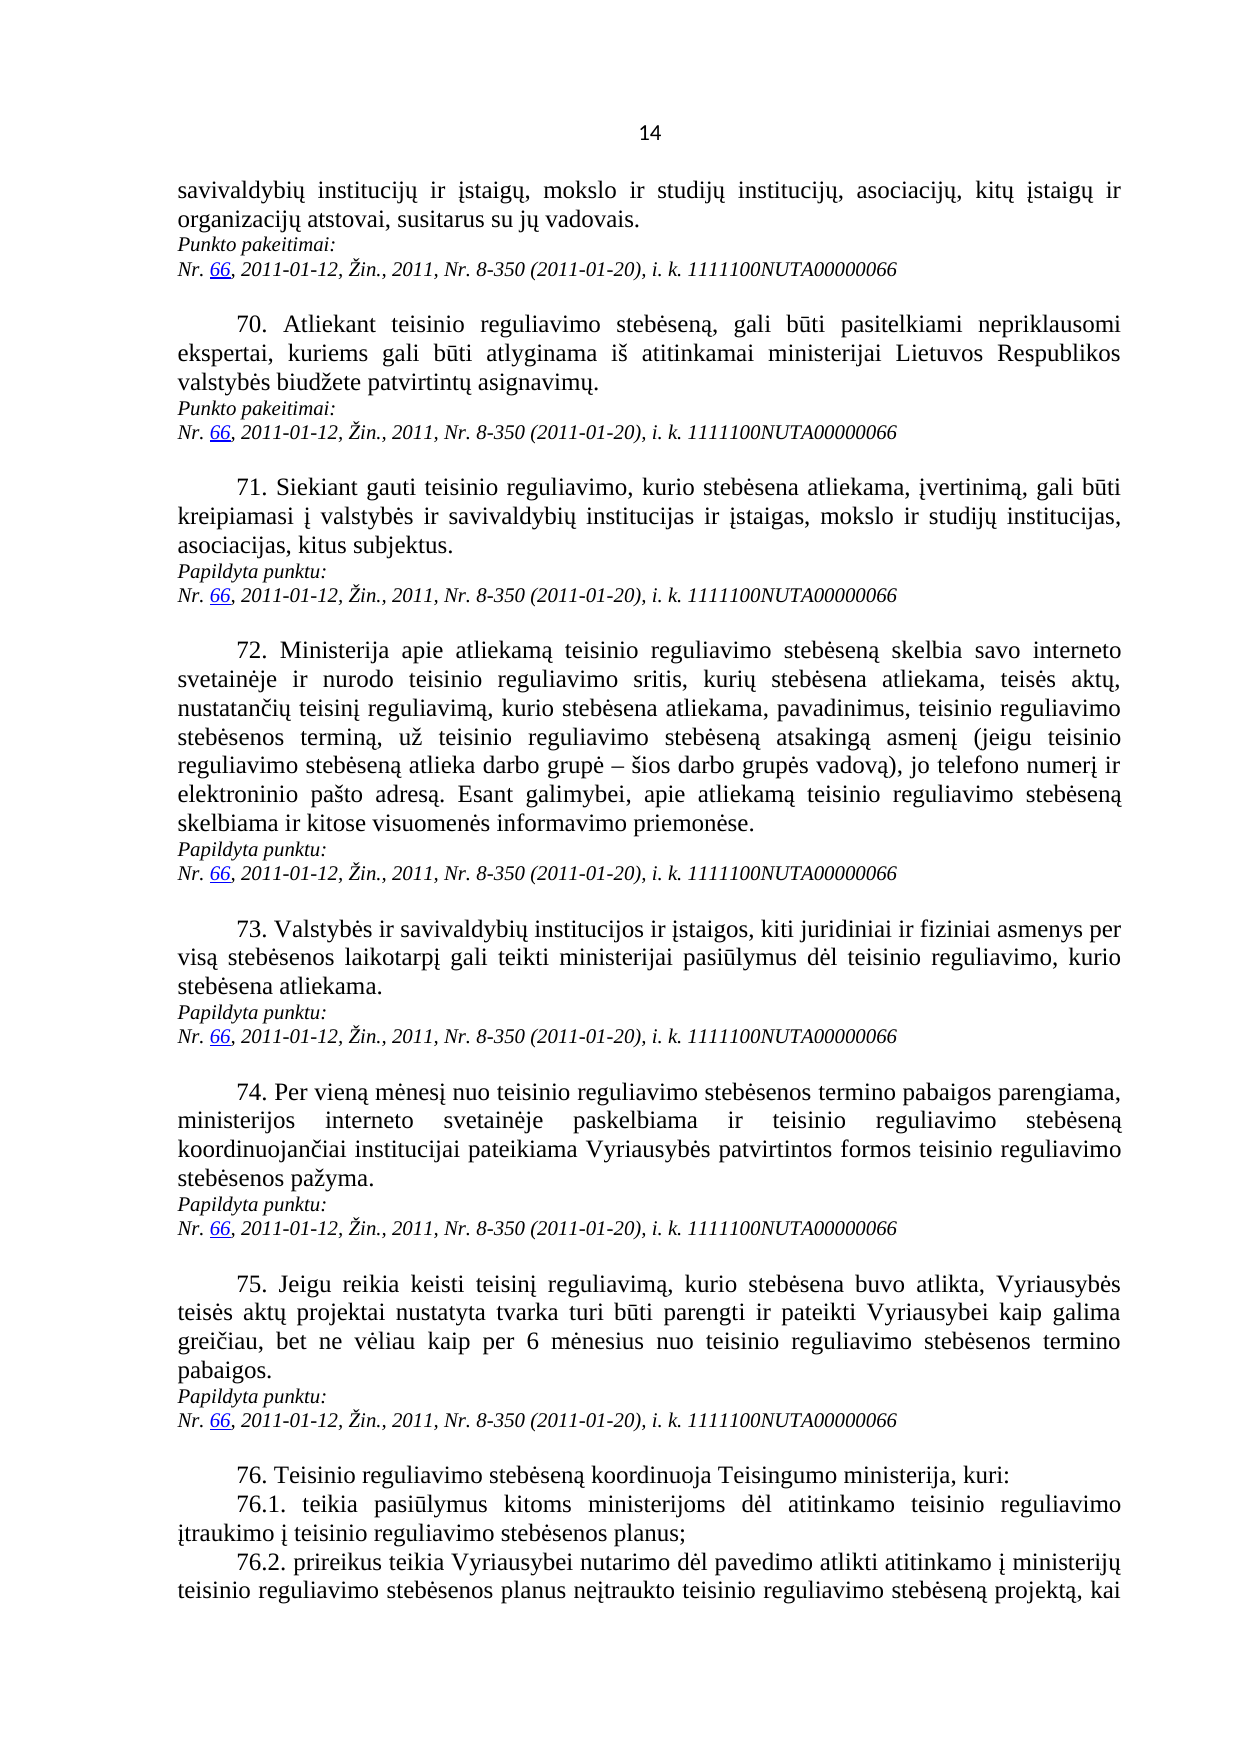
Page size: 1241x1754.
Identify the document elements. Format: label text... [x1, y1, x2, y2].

text Punkto pakeitimai: [177, 396, 1122, 419]
text 74. Per vieną mėnesį nuo teisinio reguliavimo stebėsenos termino pabaigos parengiama, ministerijos interneto svetainėje paskelbiama ir teisinio reguliavimo stebėseną koordinuojančiai institucijai pateikiama Vyriausybės patvirtintos formos teisinio reguliavimo stebėsenos pažyma. [177, 1077, 1122, 1192]
text Papildyta punktu: [177, 837, 1122, 861]
text Nr. 66, 2011-01-12, Žin., 2011, Nr. 8-350 (2011-01-20), i. k. 1111100NUTA00000066 [177, 1408, 1122, 1432]
text 70. Atliekant teisinio reguliavimo stebėseną, gali būti pasitelkiami nepriklausomi ekspertai, kuriems gali būti atlyginama iš atitinkamai ministerijai Lietuvos Respublikos valstybės biudžete patvirtintų asignavimų. [177, 309, 1122, 396]
text Papildyta punktu: [177, 559, 1122, 583]
text 73. Valstybės ir savivaldybių institucijos ir įstaigos, kiti juridiniai ir fiziniai asmenys per visą stebėsenos laikotarpį gali teikti ministerijai pasiūlymus dėl teisinio reguliavimo, kurio stebėsena atliekama. [177, 914, 1122, 1000]
text 71. Siekiant gauti teisinio reguliavimo, kurio stebėsena atliekama, įvertinimą, gali būti kreipiamasi į valstybės ir savivaldybių institucijas ir įstaigas, mokslo ir studijų institucijas, asociacijas, kitus subjektus. [177, 472, 1122, 559]
text Nr. 66, 2011-01-12, Žin., 2011, Nr. 8-350 (2011-01-20), i. k. 1111100NUTA00000066 [177, 861, 1122, 885]
text Punkto pakeitimai: [177, 232, 1122, 256]
text Papildyta punktu: [177, 1384, 1122, 1408]
text 76. Teisinio reguliavimo stebėseną koordinuoja Teisingumo ministerija, kuri: [177, 1461, 1122, 1489]
text Nr. 66, 2011-01-12, Žin., 2011, Nr. 8-350 (2011-01-20), i. k. 1111100NUTA00000066 [177, 583, 1122, 607]
text Papildyta punktu: [177, 1000, 1122, 1024]
text Papildyta punktu: [177, 1192, 1122, 1216]
text 75. Jeigu reikia keisti teisinį reguliavimą, kurio stebėsena buvo atlikta, Vyriausybės teisės aktų projektai nustatyta tvarka turi būti parengti ir pateikti Vyriausybei kaip galima greičiau, bet ne vėliau kaip per 6 mėnesius nuo teisinio reguliavimo stebėsenos termino pabaigos. [177, 1269, 1122, 1384]
text 76.1. teikia pasiūlymus kitoms ministerijoms dėl atitinkamo teisinio reguliavimo įtraukimo į teisinio reguliavimo stebėsenos planus; [177, 1489, 1122, 1547]
text Nr. 66, 2011-01-12, Žin., 2011, Nr. 8-350 (2011-01-20), i. k. 1111100NUTA00000066 [177, 1024, 1122, 1048]
text Nr. 66, 2011-01-12, Žin., 2011, Nr. 8-350 (2011-01-20), i. k. 1111100NUTA00000066 [177, 256, 1122, 281]
text 76.2. prireikus teikia Vyriausybei nutarimo dėl pavedimo atlikti atitinkamo į ministerijų teisinio reguliavimo stebėsenos planus neįtraukto teisinio reguliavimo stebėseną projektą, kai [177, 1547, 1122, 1604]
text Nr. 66, 2011-01-12, Žin., 2011, Nr. 8-350 (2011-01-20), i. k. 1111100NUTA00000066 [177, 419, 1122, 444]
text Nr. 66, 2011-01-12, Žin., 2011, Nr. 8-350 (2011-01-20), i. k. 1111100NUTA00000066 [177, 1216, 1122, 1240]
text 72. Ministerija apie atliekamą teisinio reguliavimo stebėseną skelbia savo interneto svetainėje ir nurodo teisinio reguliavimo sritis, kurių stebėsena atliekama, teisės aktų, nustatančių teisinį reguliavimą, kurio stebėsena atliekama, pavadinimus, teisinio reguliavimo stebėsenos terminą, už teisinio reguliavimo stebėseną atsakingą asmenį (jeigu teisinio reguliavimo stebėseną atlieka darbo grupė – šios darbo grupės vadovą), jo telefono numerį ir elektroninio pašto adresą. Esant galimybei, apie atliekamą teisinio reguliavimo stebėseną skelbiama ir kitose visuomenės informavimo priemonėse. [177, 636, 1122, 837]
text savivaldybių institucijų ir įstaigų, mokslo ir studijų institucijų, asociacijų, kitų įstaigų ir organizacijų atstovai, susitarus su jų vadovais. [177, 175, 1122, 232]
